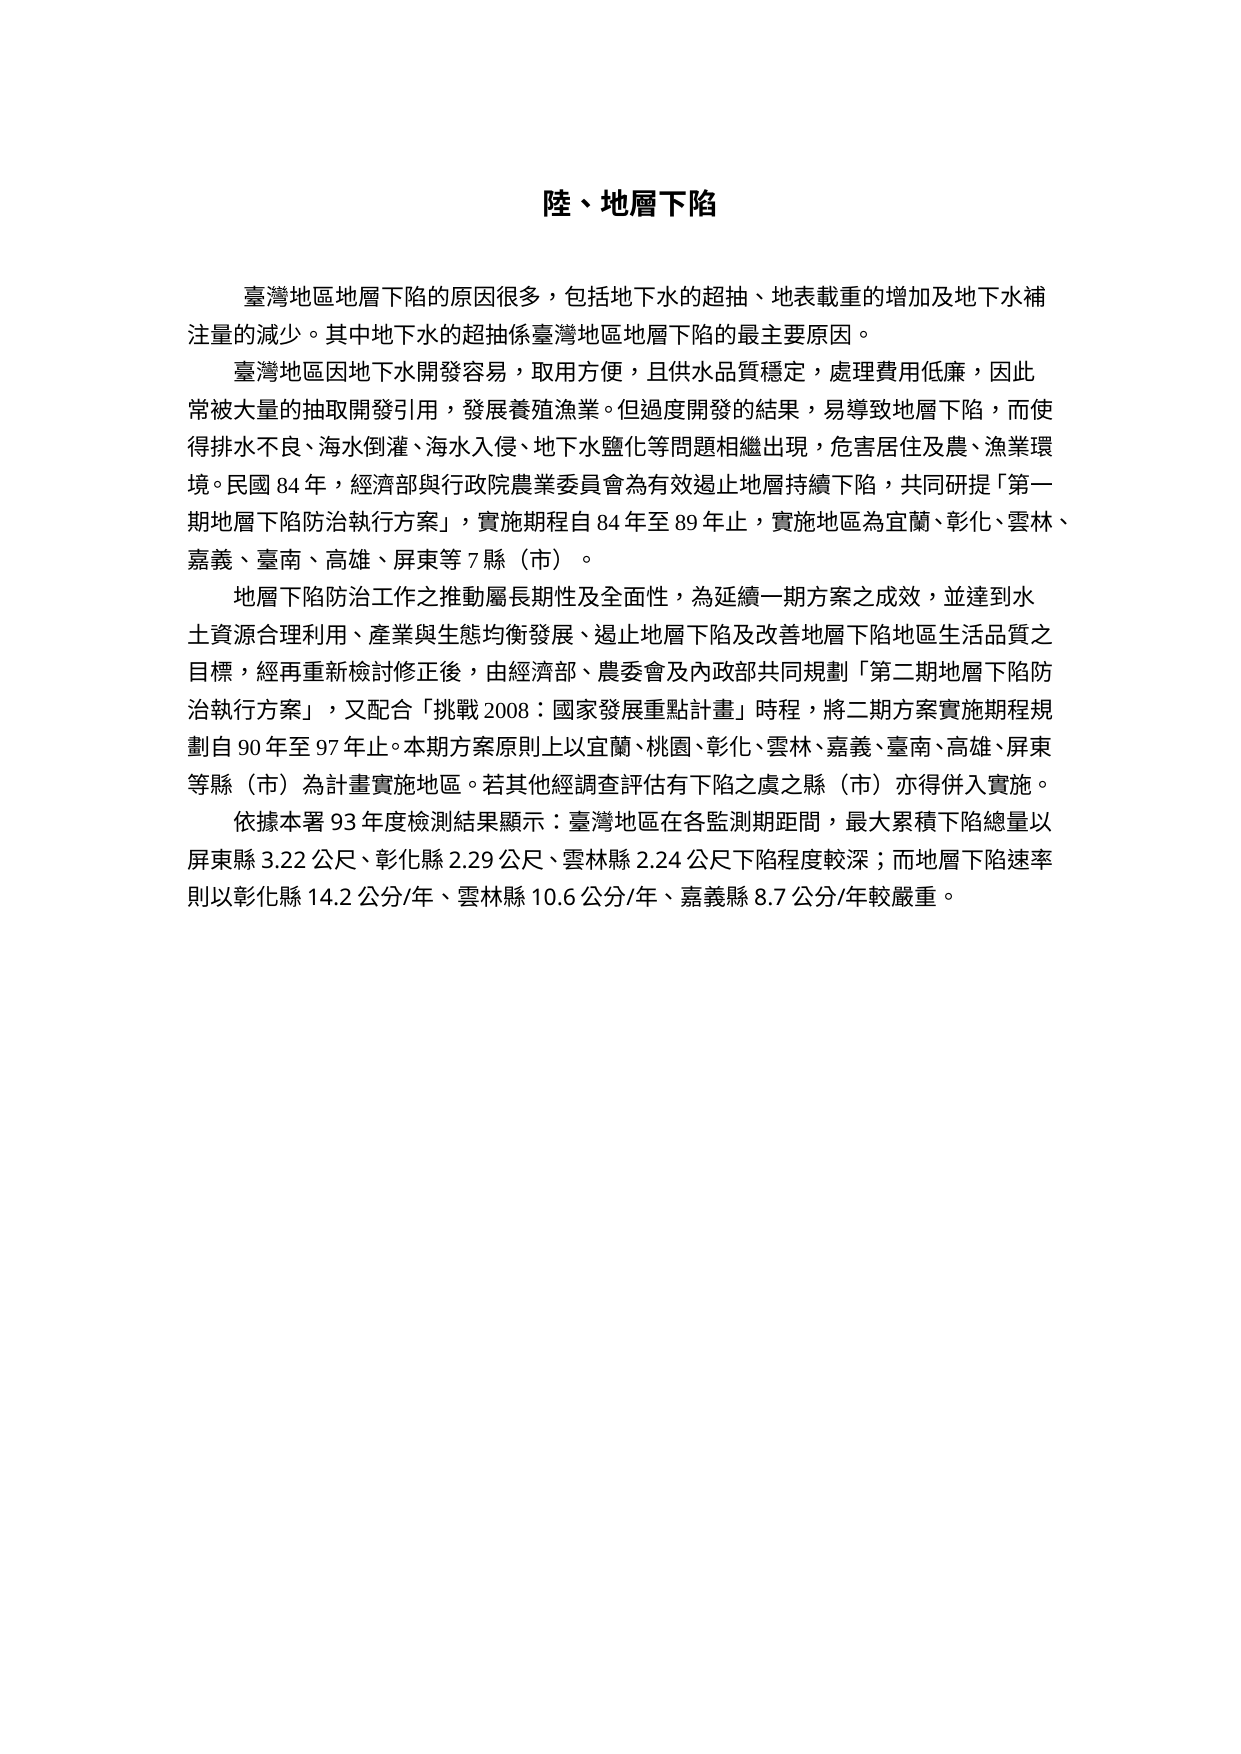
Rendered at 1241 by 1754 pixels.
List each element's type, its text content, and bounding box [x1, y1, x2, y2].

text 地層下陷防治工作之推動屬長期性及全面性，為延續一期方案之成效，並達到水土資源合理利用、產業與生態均衡發展、遏止地層下陷及改善地層下陷地區生活品質之目標，經再重新檢討修正後，由經濟部、農委會及內政部共同規劃「第二期地層下陷防治執行方案」，又配合「挑戰2008：國家發展重點計畫」時程，將二期方案實施期程規劃自90年至97年止。本期方案原則上以宜蘭、桃園、彰化、雲林、嘉義、臺南、高雄、屏東等縣（市）為計畫實施地區。若其他經調查評估有下陷之虞之縣（市）亦得併入實施。 [187, 577, 1053, 802]
text 臺灣地區地層下陷的原因很多，包括地下水的超抽、地表載重的增加及地下水補注量的減少。其中地下水的超抽係臺灣地區地層下陷的最主要原因。 [187, 277, 1053, 352]
text 陸、地層下陷 [206, 164, 1053, 239]
text 臺灣地區因地下水開發容易，取用方便，且供水品質穩定，處理費用低廉，因此常被大量的抽取開發引用，發展養殖漁業。但過度開發的結果，易導致地層下陷，而使得排水不良、海水倒灌、海水入侵、地下水鹽化等問題相繼出現，危害居住及農、漁業環境。民國84年，經濟部與行政院農業委員會為有效遏止地層持續下陷，共同研提「第一期地層下陷防治執行方案」，實施期程自84年至89年止，實施地區為宜蘭、彰化、雲林、嘉義、臺南、高雄、屏東等7縣（市）。 [187, 352, 1053, 577]
text 依據本署93年度檢測結果顯示：臺灣地區在各監測期距間，最大累積下陷總量以屏東縣3.22公尺、彰化縣2.29公尺、雲林縣2.24公尺下陷程度較深；而地層下陷速率則以彰化縣14.2公分/年、雲林縣10.6公分/年、嘉義縣8.7公分/年較嚴重。 [187, 802, 1053, 914]
